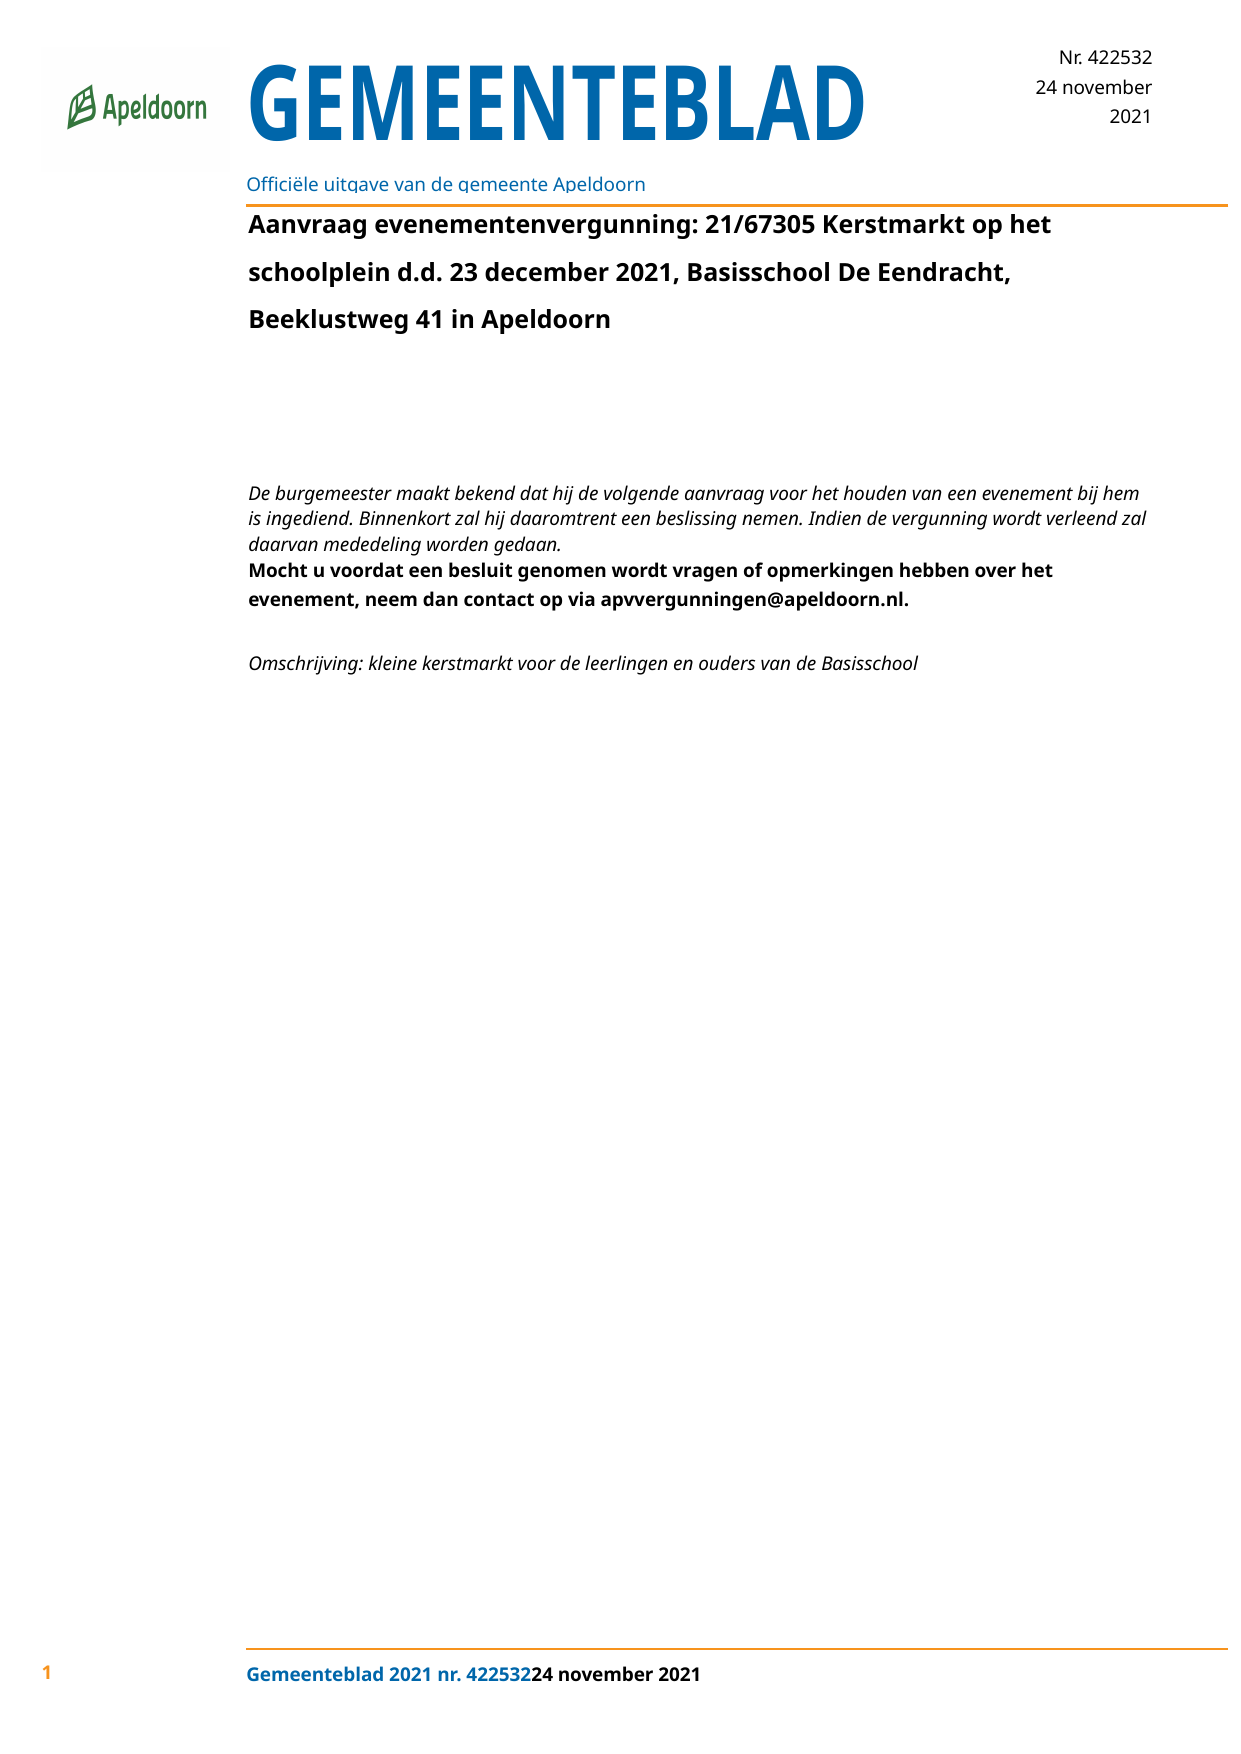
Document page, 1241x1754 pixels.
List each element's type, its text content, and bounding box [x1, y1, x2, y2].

text De burgemeester maakt bekend dat hij de volgende aanvraag voor het houden van een evenement bij hem is ingediend. Binnenkort zal hij daaromtrent een beslissing nemen. Indien de vergunning wordt verleend zal daarvan mededeling worden gedaan. [248, 480, 1152, 557]
picture [41, 47, 231, 172]
text Omschrijving: kleine kerstmarkt voor de leerlingen en ouders van de Basisschool [248, 651, 1152, 676]
text Mocht u voordat een besluit genomen wordt vragen of opmerkingen hebben over het evenement, neem dan contact op via apvvergunningen@apeldoorn.nl. [248, 557, 1152, 612]
text Aanvraag evenementenvergunning: 21/67305 Kerstmarkt op het schoolplein d.d. 23 december 2021, Basisschool De Eendracht, Beeklustweg 41 in Apeldoorn [248, 207, 1152, 336]
